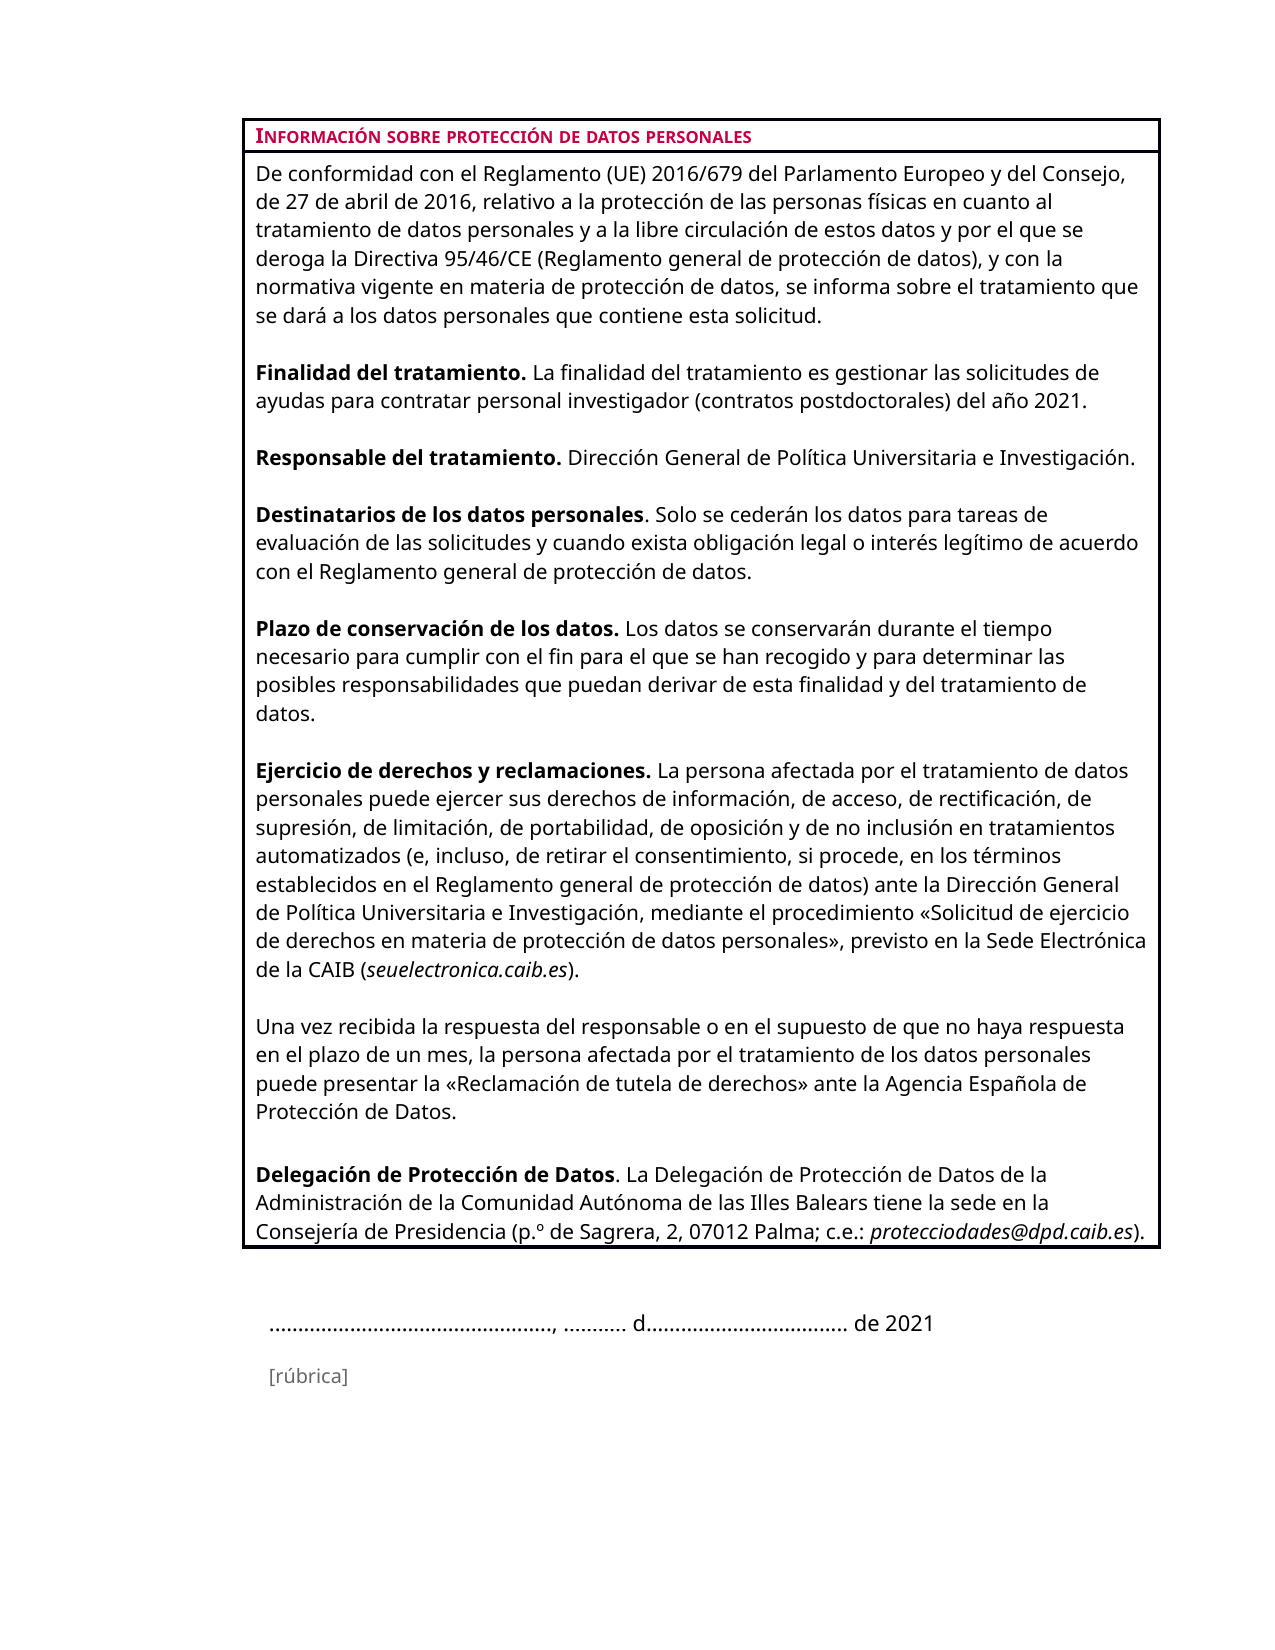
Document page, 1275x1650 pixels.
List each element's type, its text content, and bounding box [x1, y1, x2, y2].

text [rúbrica] [269, 1362, 1158, 1389]
table_cell De conformidad con el Reglamento (UE) 2016/679 del Parlamento Europeo y del Consejo, de 27 de abril de 2016, relativo a la protección de las personas físicas en cuanto al tratamiento de datos personales y a la libre circulación de estos datos y por el que se deroga la Directiva 95/46/CE (Reglamento general de protección de datos), y con la normativa vigente en materia de protección de datos, se informa sobre el tratamiento que se dará a los datos personales que contiene esta solicitud. Finalidad del tratamiento. La finalidad del tratamiento es gestionar las solicitudes de ayudas para contratar personal investigador (contratos postdoctorales) del año 2021. Responsable del tratamiento. Dirección General de Política Universitaria e Investigación. Destinatarios de los datos personales. Solo se cederán los datos para tareas de evaluación de las solicitudes y cuando exista obligación legal o interés legítimo de acuerdo con el Reglamento general de protección de datos. Plazo de conservación de los datos. Los datos se conservarán durante el tiempo necesario para cumplir con el fin para el que se han recogido y para determinar las posibles responsabilidades que puedan derivar de esta finalidad y del tratamiento de datos. Ejercicio de derechos y reclamaciones. La persona afectada por el tratamiento de datos personales puede ejercer sus derechos de información, de acceso, de rectificación, de supresión, de limitación, de portabilidad, de oposición y de no inclusión en tratamientos automatizados (e, incluso, de retirar el consentimiento, si procede, en los términos establecidos en el Reglamento general de protección de datos) ante la Dirección General de Política Universitaria e Investigación, mediante el procedimiento «Solicitud de ejercicio de derechos en materia de protección de datos personales», previsto en la Sede Electrónica de la CAIB (seuelectronica.caib.es). Una vez recibida la respuesta del responsable o en el supuesto de que no haya respuesta en el plazo de un mes, la persona afectada por el tratamiento de los datos personales puede presentar la «Reclamación de tutela de derechos» ante la Agencia Española de Protección de Datos. Delegación de Protección de Datos. La Delegación de Protección de Datos de la Administración de la Comunidad Autónoma de las Illes Balears tiene la sede en la Consejería de Presidencia (p.º de Sagrera, 2, 07012 Palma; c.e.: protecciodades@dpd.caib.es). [245, 153, 1158, 1245]
table_header Información sobre protección de datos personales [245, 121, 1158, 150]
text ..……………………………………….., ……….. d…………………………….. de 2021 [269, 1308, 1158, 1338]
